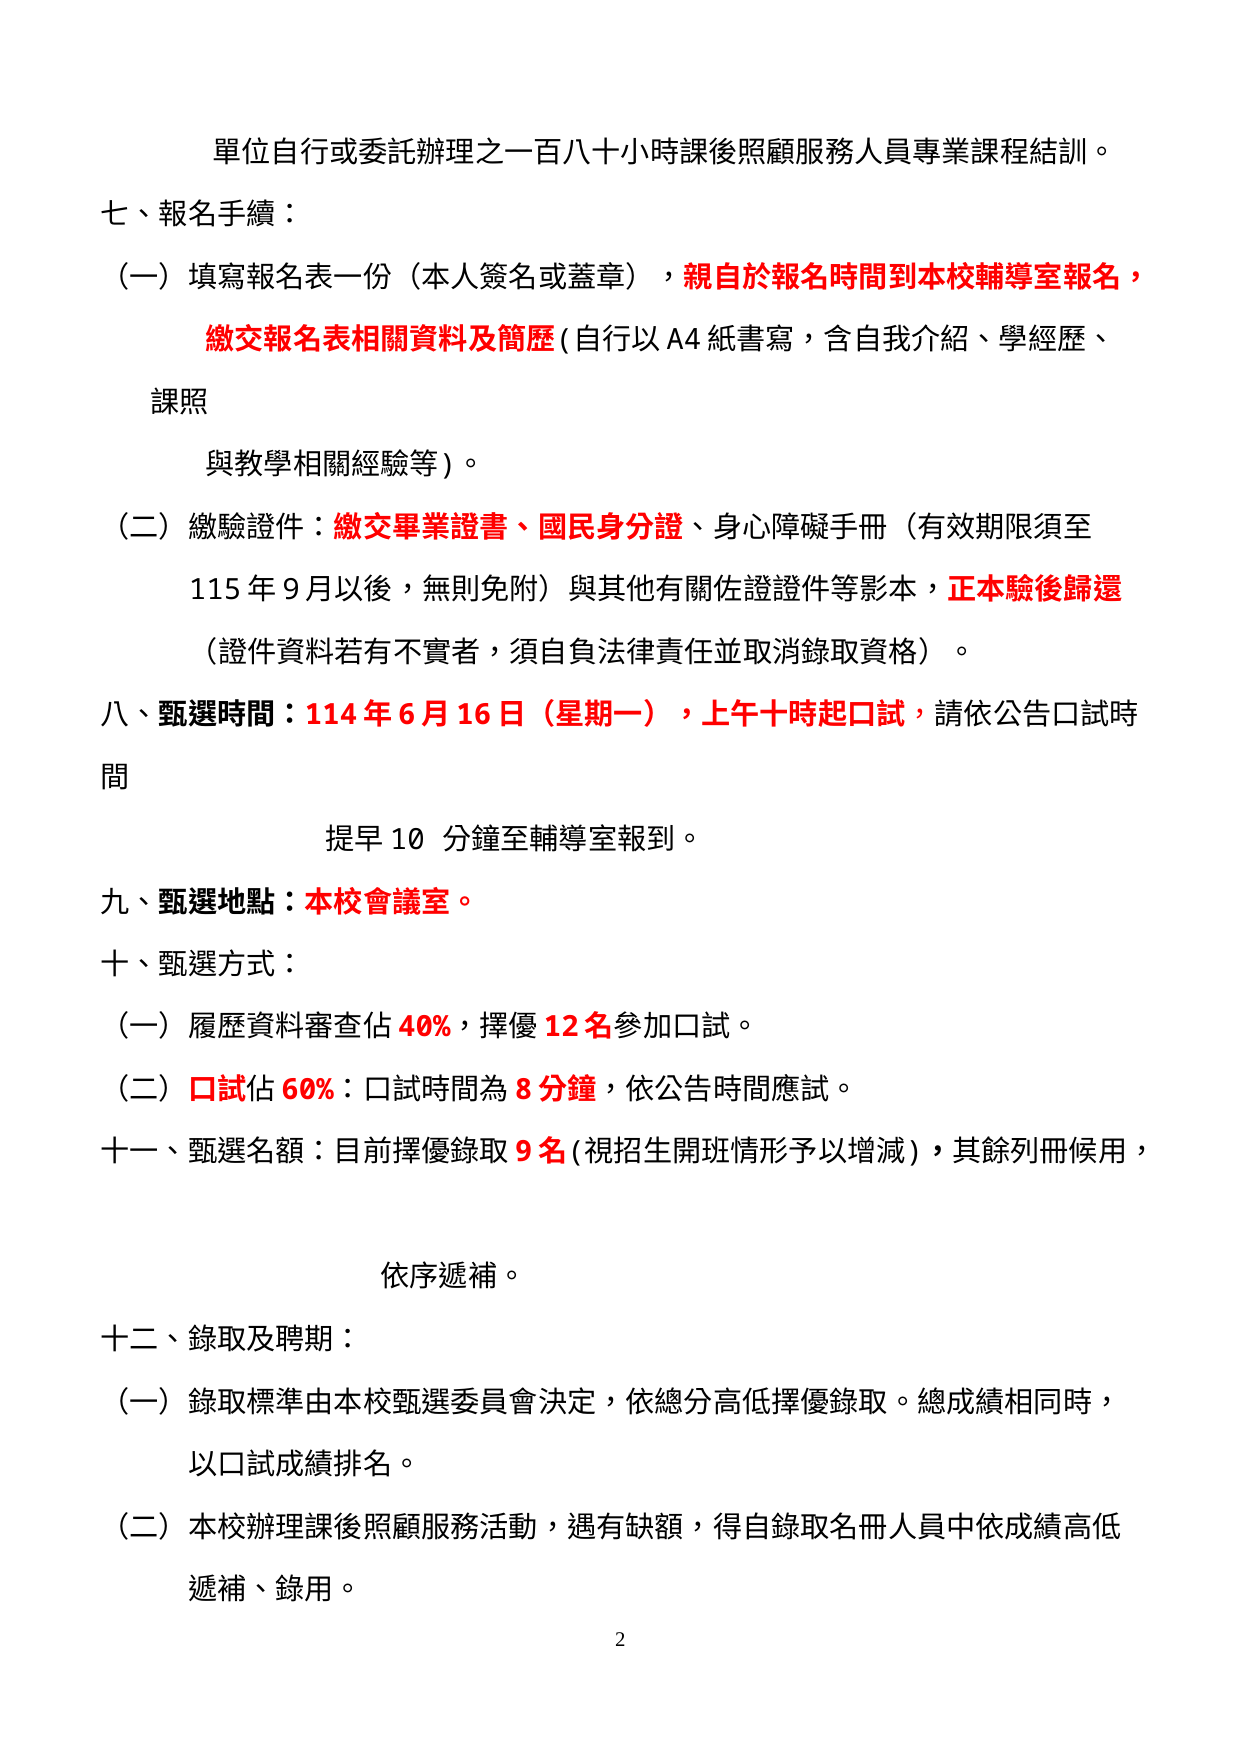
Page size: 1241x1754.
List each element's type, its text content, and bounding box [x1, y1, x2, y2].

text 七、報名手續： [100, 170, 1140, 233]
text 九、甄選地點：本校會議室。 [100, 858, 1140, 920]
text 單位自行或委託辦理之一百八十小時課後照顧服務人員專業課程結訓。 [174, 108, 1140, 170]
text （二）口試佔60%：口試時間為8分鐘，依公告時間應試。 [100, 1045, 1140, 1108]
text 提早10 分鐘至輔導室報到。 [150, 795, 1140, 858]
text （二）繳驗證件：繳交畢業證書、國民身分證、身心障礙手冊（有效期限須至115年9月以後，無則免附）與其他有關佐證證件等影本，正本驗後歸還（證件資料若有不實者，須自負法律責任並取消錄取資格）。 [100, 483, 1140, 670]
text 繳交報名表相關資料及簡歷(自行以A4紙書寫，含自我介紹、學經歷、課照 [100, 295, 1140, 420]
text 以口試成績排名。 [100, 1420, 1140, 1483]
text （二）本校辦理課後照顧服務活動，遇有缺額，得自錄取名冊人員中依成績高低遞補、錄用。 [100, 1483, 1136, 1608]
text 十二、錄取及聘期： [100, 1295, 1140, 1358]
text 八、甄選時間：114年6月16日（星期一），上午十時起口試，請依公告口試時間 [100, 670, 1140, 795]
text 十、甄選方式： [100, 920, 1140, 983]
text 十一、甄選名額：目前擇優錄取9名(視招生開班情形予以增減)，其餘列冊候用， [100, 1108, 1140, 1233]
text 依序遞補。 [100, 1233, 1140, 1295]
text （一）填寫報名表一份（本人簽名或蓋章），親自於報名時間到本校輔導室報名， [100, 233, 1140, 295]
text 與教學相關經驗等)。 [100, 420, 1140, 483]
text （一）錄取標準由本校甄選委員會決定，依總分高低擇優錄取。總成績相同時， [100, 1358, 1140, 1420]
text （一）履歷資料審查佔40%，擇優12名參加口試。 [100, 983, 1140, 1045]
